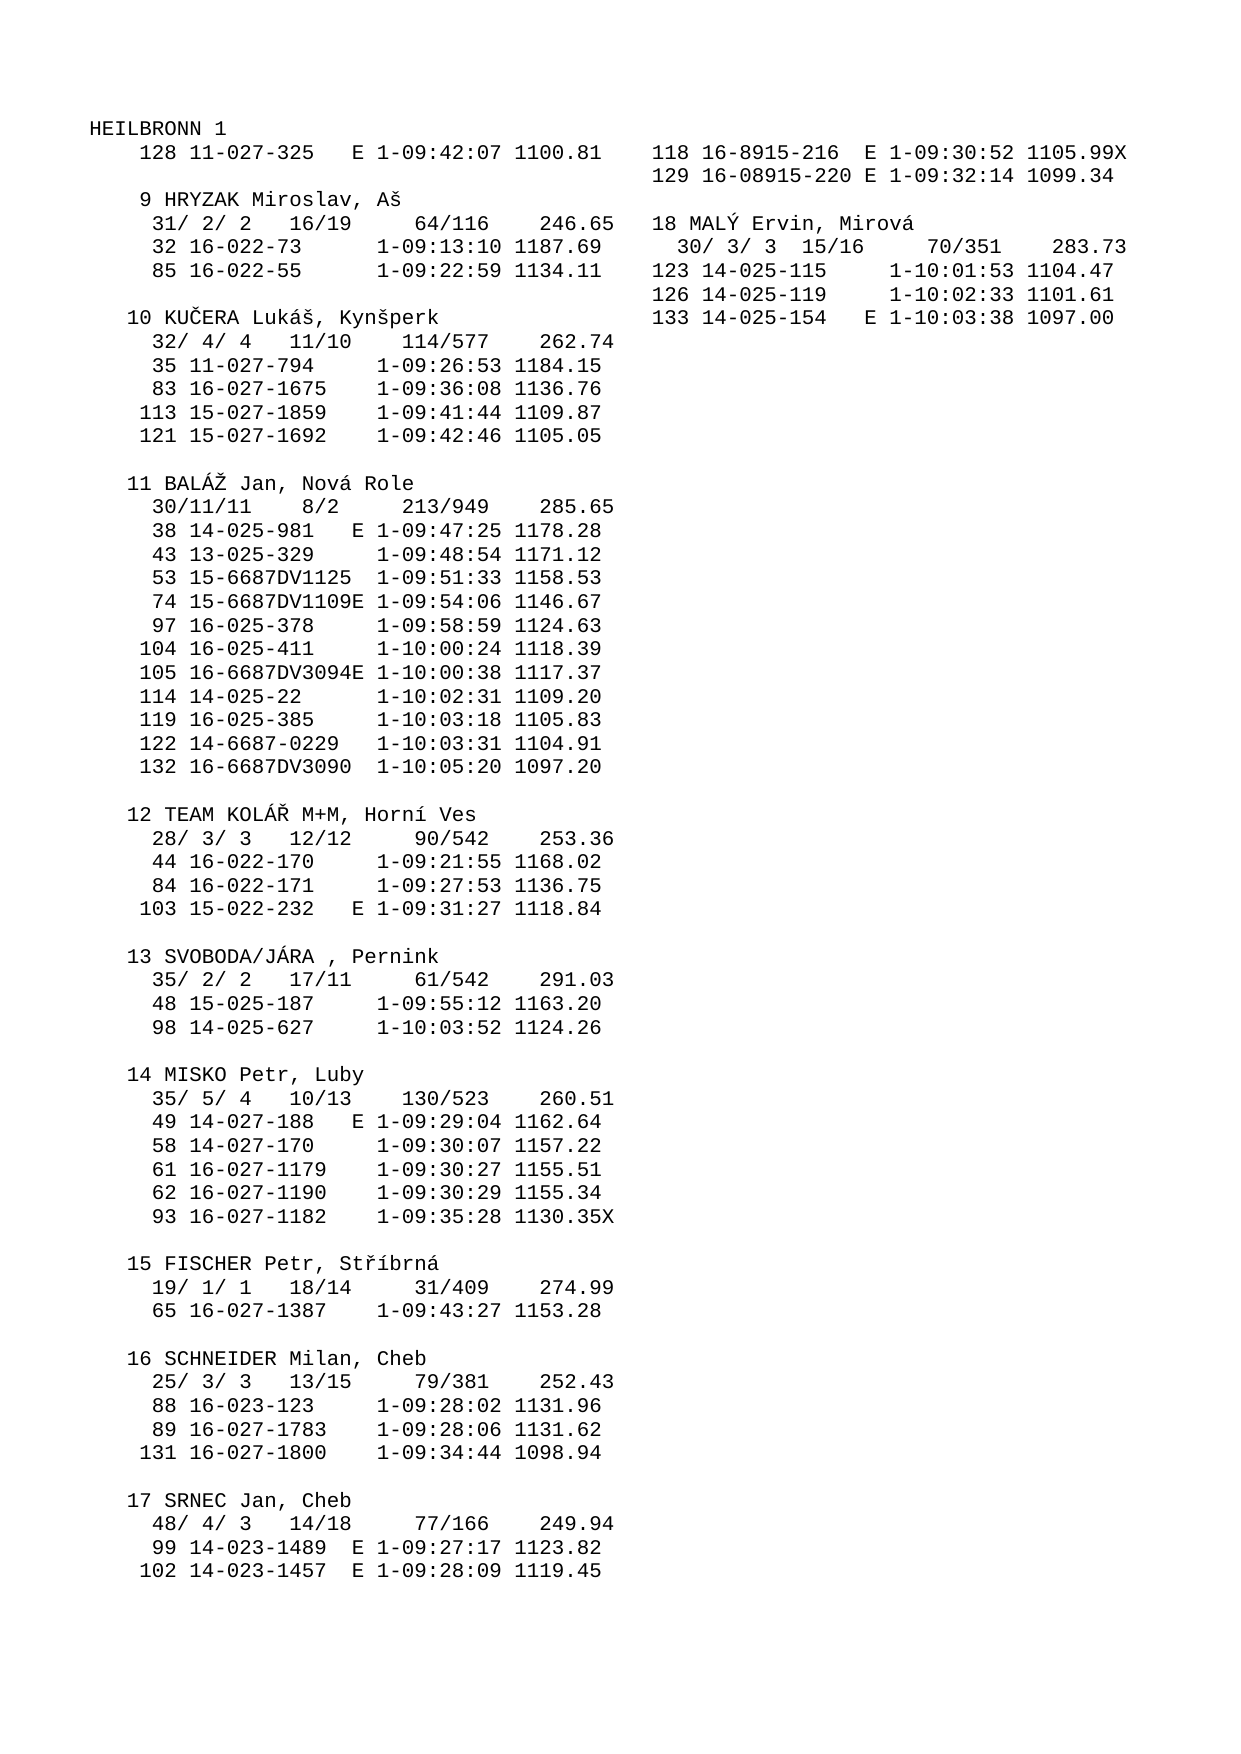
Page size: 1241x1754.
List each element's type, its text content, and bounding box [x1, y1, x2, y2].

text 98 14-025-627 1-10:03:52 1124.26 [89, 1017, 1140, 1040]
text 49 14-027-188 E 1-09:29:04 1162.64 [89, 1111, 1140, 1135]
text 126 14-025-119 1-10:02:33 1101.61 [89, 284, 1140, 307]
text 35/ 5/ 4 10/13 130/523 260.51 [89, 1088, 1140, 1111]
text HEILBRONN 1 [89, 118, 1140, 142]
text 28/ 3/ 3 12/12 90/542 253.36 [89, 827, 1140, 851]
text 113 15-027-1859 1-09:41:44 1109.87 [89, 402, 1140, 426]
text 43 13-025-329 1-09:48:54 1171.12 [89, 544, 1140, 567]
text 11 BALÁŽ Jan, Nová Role [89, 473, 1140, 496]
text 83 16-027-1675 1-09:36:08 1136.76 [89, 378, 1140, 402]
text 61 16-027-1179 1-09:30:27 1155.51 [89, 1158, 1140, 1182]
text 12 TEAM KOLÁŘ M+M, Horní Ves [89, 804, 1140, 827]
text 48 15-025-187 1-09:55:12 1163.20 [89, 993, 1140, 1017]
text 19/ 1/ 1 18/14 31/409 274.99 [89, 1277, 1140, 1300]
text 16 SCHNEIDER Milan, Cheb [89, 1348, 1140, 1371]
text 128 11-027-325 E 1-09:42:07 1100.81 118 16-8915-216 E 1-09:30:52 1105.99X [89, 142, 1140, 165]
text 32 16-022-73 1-09:13:10 1187.69 30/ 3/ 3 15/16 70/351 283.73 [89, 236, 1140, 260]
text 65 16-027-1387 1-09:43:27 1153.28 [89, 1300, 1140, 1324]
text 99 14-023-1489 E 1-09:27:17 1123.82 [89, 1537, 1140, 1561]
text 74 15-6687DV1109E 1-09:54:06 1146.67 [89, 591, 1140, 615]
text 104 16-025-411 1-10:00:24 1118.39 [89, 638, 1140, 662]
text 93 16-027-1182 1-09:35:28 1130.35X [89, 1206, 1140, 1229]
text 85 16-022-55 1-09:22:59 1134.11 123 14-025-115 1-10:01:53 1104.47 [89, 260, 1140, 284]
text 105 16-6687DV3094E 1-10:00:38 1117.37 [89, 662, 1140, 686]
text 38 14-025-981 E 1-09:47:25 1178.28 [89, 520, 1140, 544]
text 84 16-022-171 1-09:27:53 1136.75 [89, 875, 1140, 898]
text 17 SRNEC Jan, Cheb [89, 1489, 1140, 1513]
text 121 15-027-1692 1-09:42:46 1105.05 [89, 426, 1140, 449]
text 119 16-025-385 1-10:03:18 1105.83 [89, 709, 1140, 733]
text 25/ 3/ 3 13/15 79/381 252.43 [89, 1371, 1140, 1395]
text 58 14-027-170 1-09:30:07 1157.22 [89, 1135, 1140, 1158]
text 129 16-08915-220 E 1-09:32:14 1099.34 [89, 165, 1140, 189]
text 32/ 4/ 4 11/10 114/577 262.74 [89, 331, 1140, 354]
text 10 KUČERA Lukáš, Kynšperk 133 14-025-154 E 1-10:03:38 1097.00 [89, 307, 1140, 331]
text 35 11-027-794 1-09:26:53 1184.15 [89, 354, 1140, 378]
text 114 14-025-22 1-10:02:31 1109.20 [89, 686, 1140, 709]
text 9 HRYZAK Miroslav, Aš [89, 189, 1140, 213]
text 30/11/11 8/2 213/949 285.65 [89, 496, 1140, 520]
text 53 15-6687DV1125 1-09:51:33 1158.53 [89, 567, 1140, 591]
text 44 16-022-170 1-09:21:55 1168.02 [89, 851, 1140, 875]
text 103 15-022-232 E 1-09:31:27 1118.84 [89, 898, 1140, 922]
text 88 16-023-123 1-09:28:02 1131.96 [89, 1395, 1140, 1419]
text 31/ 2/ 2 16/19 64/116 246.65 18 MALÝ Ervin, Mirová [89, 213, 1140, 236]
text 48/ 4/ 3 14/18 77/166 249.94 [89, 1513, 1140, 1537]
text 62 16-027-1190 1-09:30:29 1155.34 [89, 1182, 1140, 1206]
text 132 16-6687DV3090 1-10:05:20 1097.20 [89, 757, 1140, 780]
text 97 16-025-378 1-09:58:59 1124.63 [89, 615, 1140, 638]
text 102 14-023-1457 E 1-09:28:09 1119.45 [89, 1561, 1140, 1584]
text 122 14-6687-0229 1-10:03:31 1104.91 [89, 733, 1140, 757]
text 89 16-027-1783 1-09:28:06 1131.62 [89, 1419, 1140, 1442]
text 13 SVOBODA/JÁRA , Pernink [89, 946, 1140, 969]
text 15 FISCHER Petr, Stříbrná [89, 1253, 1140, 1277]
text 14 MISKO Petr, Luby [89, 1064, 1140, 1088]
text 131 16-027-1800 1-09:34:44 1098.94 [89, 1442, 1140, 1466]
text 35/ 2/ 2 17/11 61/542 291.03 [89, 969, 1140, 993]
